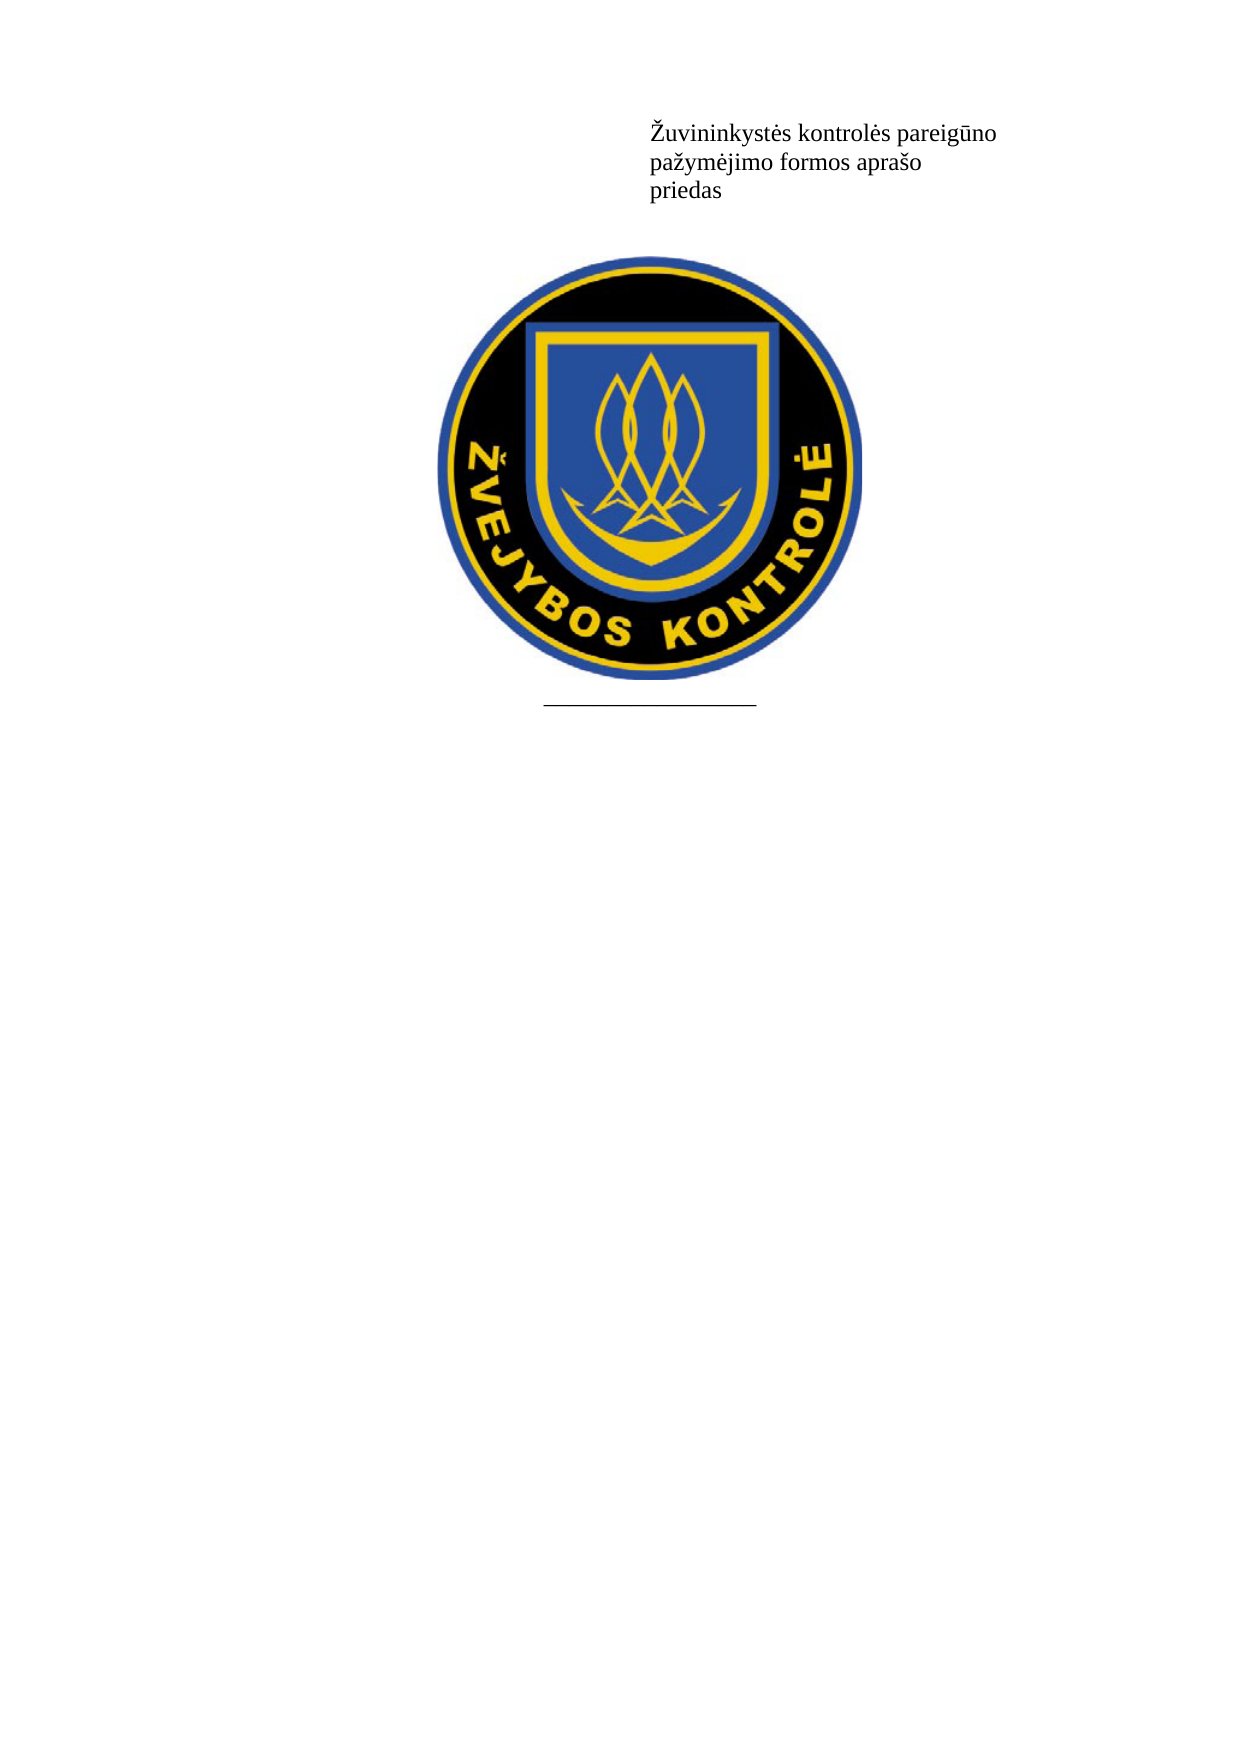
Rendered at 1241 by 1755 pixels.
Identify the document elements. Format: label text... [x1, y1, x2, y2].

text _________________ [177, 680, 1122, 709]
text priedas [649, 176, 1122, 204]
text Žuvininkystės kontrolės pareigūno [650, 118, 1122, 147]
text (pav.) [177, 233, 1122, 680]
text pažymėjimo formos aprašo [649, 147, 1122, 176]
